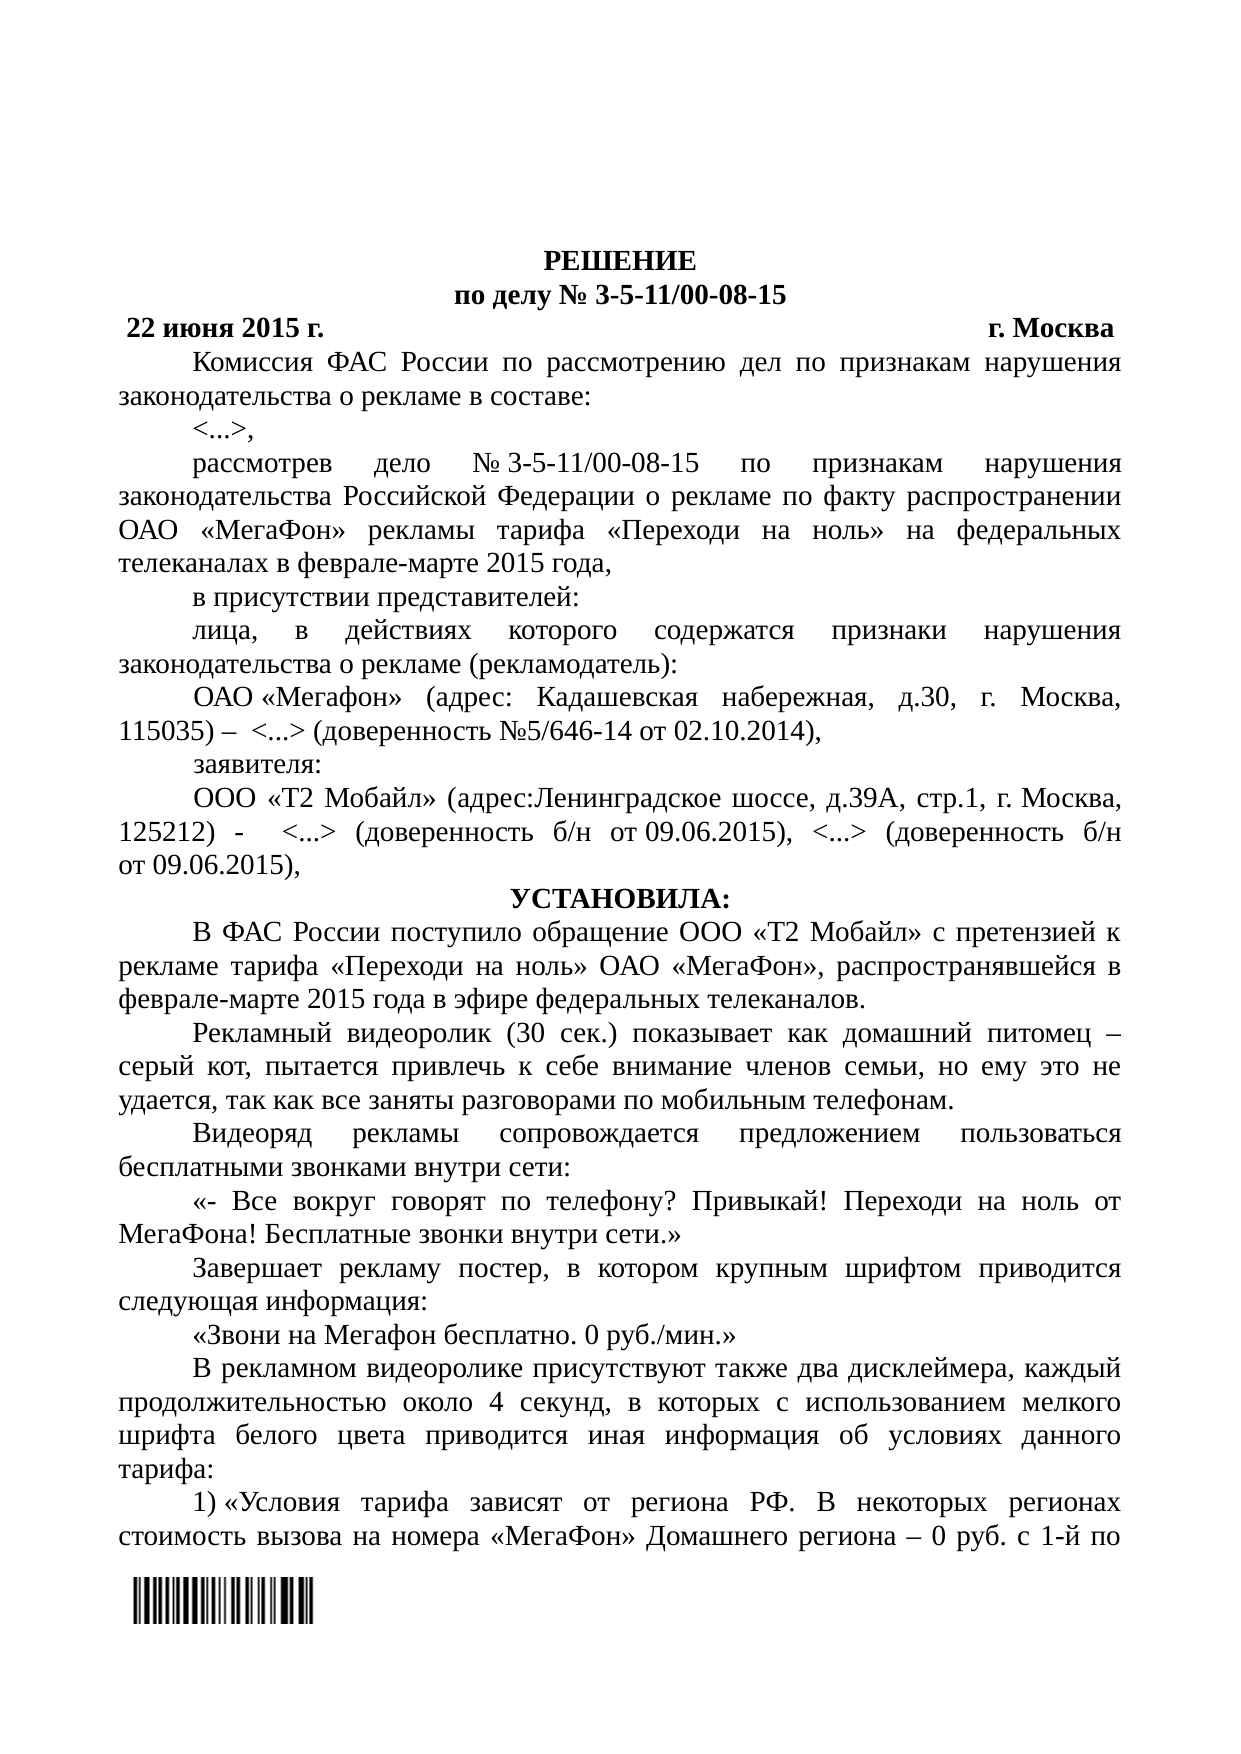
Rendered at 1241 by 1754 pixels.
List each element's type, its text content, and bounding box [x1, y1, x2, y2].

text ООО «Т2 Мобайл» (адрес:Ленинградское шоссе, д.39А, стр.1, г. Москва, 125212) - <...> (доверенность б/н от 09.06.2015), <...> (доверенность б/н от 09.06.2015), [118, 780, 1122, 881]
text В рекламном видеоролике присутствуют также два дисклеймера, каждый продолжительностью около 4 секунд, в которых с использованием мелкого шрифта белого цвета приводится иная информация об условиях данного тарифа: [118, 1350, 1122, 1484]
text «Звони на Мегафон бесплатно. 0 руб./мин.» [118, 1317, 1122, 1350]
text рассмотрев дело № 3-5-11/00-08-15 по признакам нарушения законодательства Российской Федерации о рекламе по факту распространении ОАО «МегаФон» рекламы тарифа «Переходи на ноль» на федеральных телеканалах в феврале-марте 2015 года, [118, 445, 1122, 579]
text Завершает рекламу постер, в котором крупным шрифтом приводится следующая информация: [118, 1250, 1122, 1317]
text УСТАНОВИЛА: [118, 881, 1122, 914]
text по делу № 3-5-11/00-08-15 [118, 277, 1122, 311]
text В ФАС России поступило обращение ООО «Т2 Мобайл» с претензией к рекламе тарифа «Переходи на ноль» ОАО «МегаФон», распространявшейся в феврале-марте 2015 года в эфире федеральных телеканалов. [118, 914, 1122, 1015]
text заявителя: [118, 747, 1122, 780]
text <...>, [118, 411, 1122, 445]
text РЕШЕНИЕ [118, 243, 1122, 277]
text 22 июня 2015 г. г. Москва [118, 311, 1122, 344]
text Комиссия ФАС России по рассмотрению дел по признакам нарушения законодательства о рекламе в составе: [118, 344, 1122, 411]
text Рекламный видеоролик (30 сек.) показывает как домашний питомец – серый кот, пытается привлечь к себе внимание членов семьи, но ему это не удается, так как все заняты разговорами по мобильным телефонам. [118, 1015, 1122, 1116]
text Видеоряд рекламы сопровождается предложением пользоваться бесплатными звонками внутри сети: [118, 1116, 1122, 1183]
text «- Все вокруг говорят по телефону? Привыкай! Переходи на ноль от МегаФона! Бесплатные звонки внутри сети.» [118, 1183, 1122, 1250]
text 1) «Условия тарифа зависят от региона РФ. В некоторых регионах стоимость вызова на номера «МегаФон» Домашнего региона – 0 руб. с 1-й по [118, 1484, 1122, 1552]
text лица, в действиях которого содержатся признаки нарушения законодательства о рекламе (рекламодатель): [118, 612, 1122, 679]
text в присутствии представителей: [118, 579, 1122, 612]
text ОАО «Мегафон» (адрес: Кадашевская набережная, д.30, г. Москва, 115035) – <...> (доверенность №5/646-14 от 02.10.2014), [118, 679, 1122, 747]
picture [118, 1577, 331, 1624]
